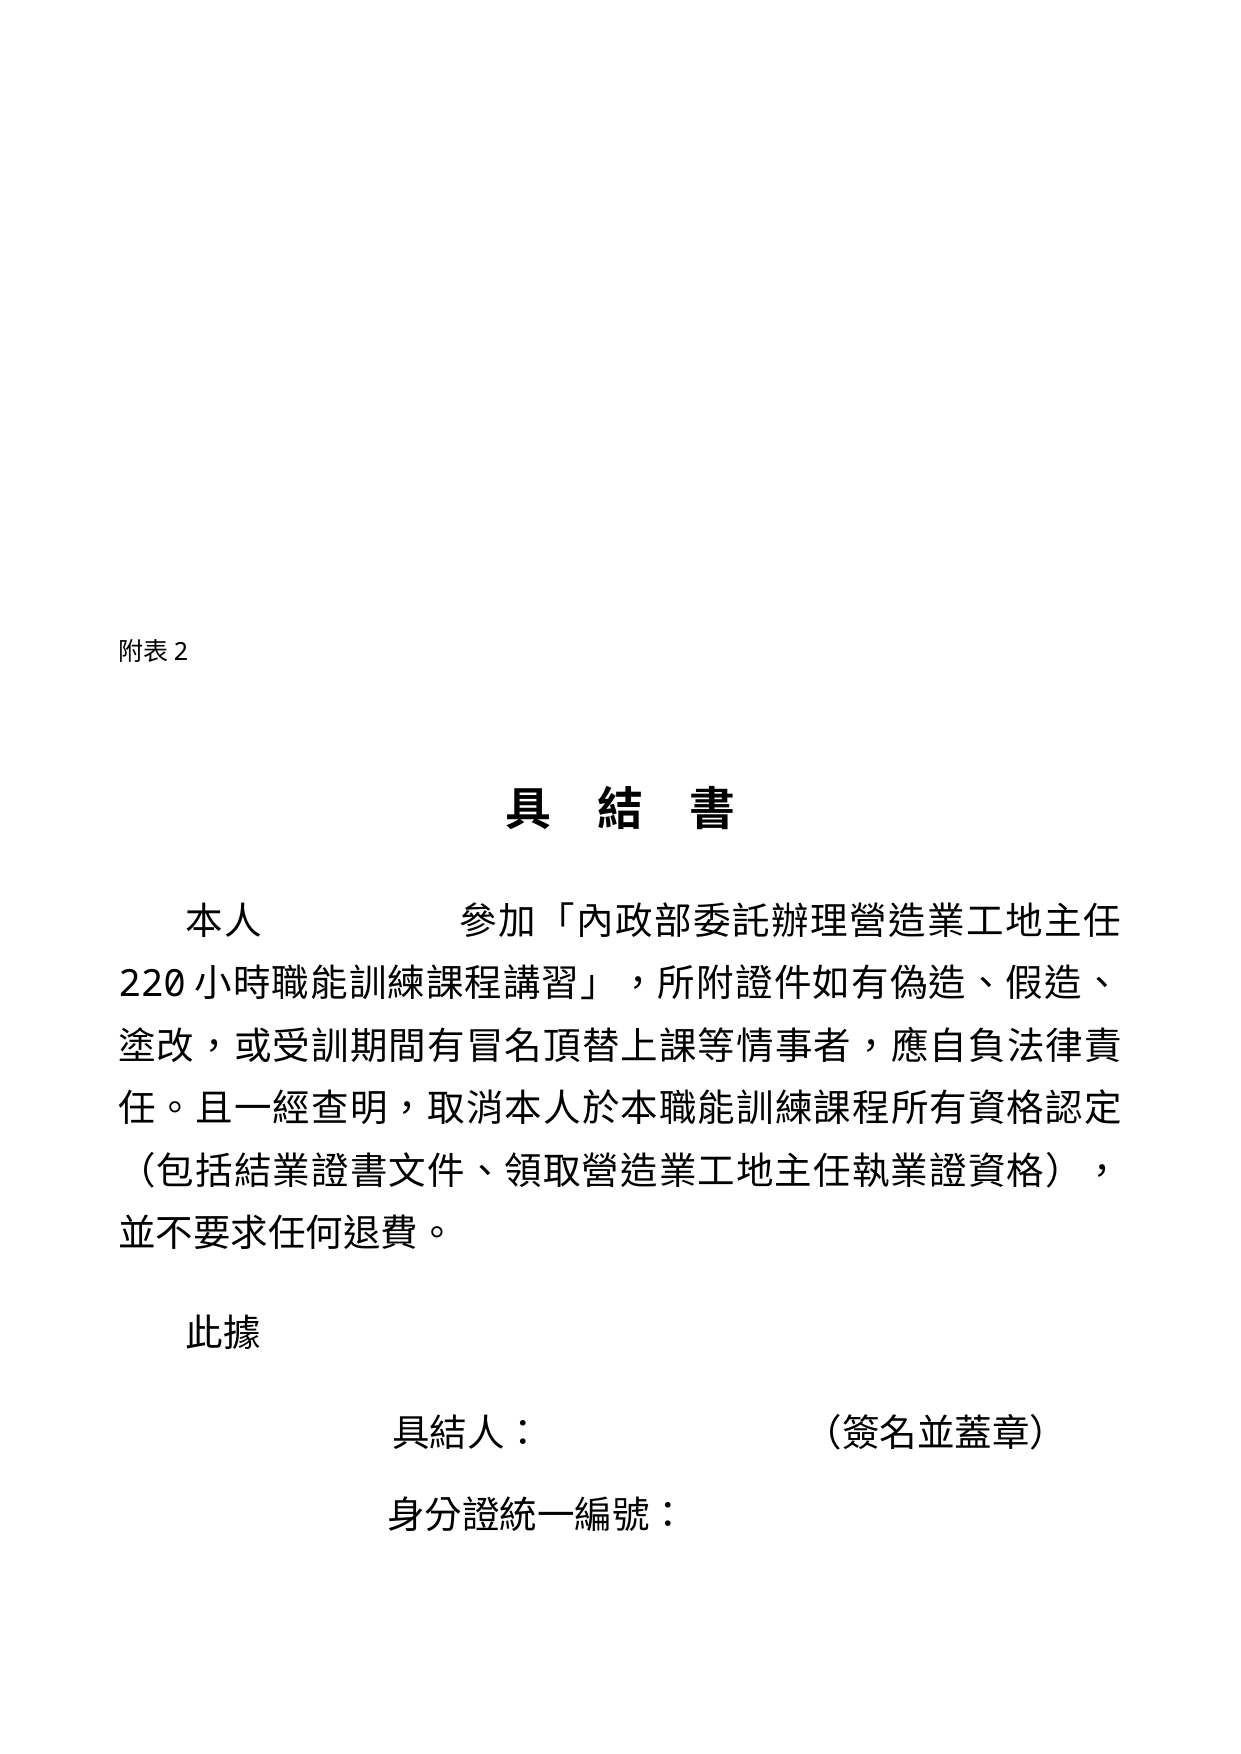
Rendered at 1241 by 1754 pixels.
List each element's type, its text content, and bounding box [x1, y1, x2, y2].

text 本人 參加「內政部委託辦理營造業工地主任220小時職能訓練課程講習」，所附證件如有偽造、假造、塗改，或受訓期間有冒名頂替上課等情事者，應自負法律責任。且一經查明，取消本人於本職能訓練課程所有資格認定（包括結業證書文件、領取營造業工地主任執業證資格），並不要求任何退費。 [118, 876, 1122, 1251]
text 身分證統一編號： [268, 1470, 1122, 1533]
text 此據 [136, 1289, 1122, 1351]
text 附表2 [118, 608, 1122, 670]
text 具 結 書 [118, 733, 1122, 858]
text 具結人： （簽名並蓋章） [268, 1389, 1122, 1451]
